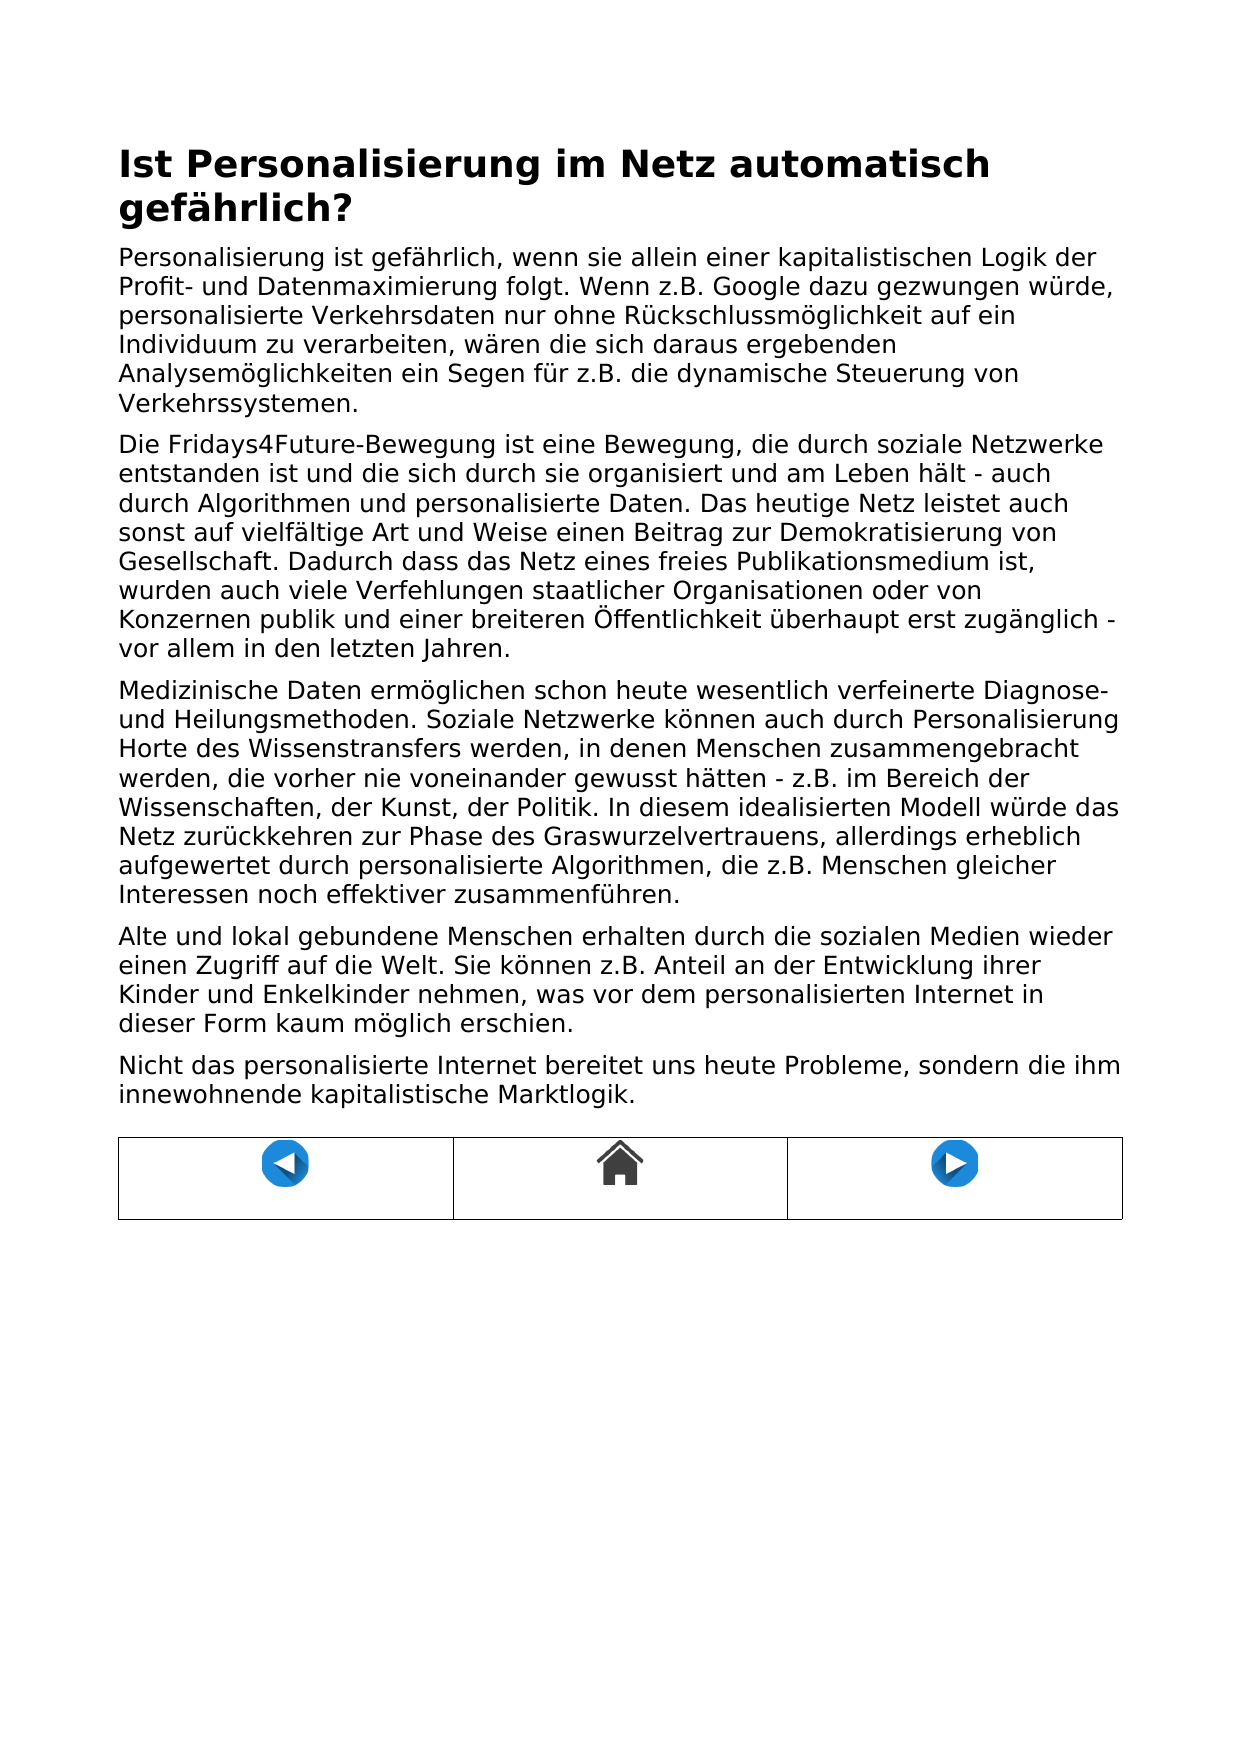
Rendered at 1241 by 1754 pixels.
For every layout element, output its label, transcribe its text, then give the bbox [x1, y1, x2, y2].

text Die Fridays4Future-Bewegung ist eine Bewegung, die durch soziale Netzwerke entstanden ist und die sich durch sie organisiert und am Leben hält - auch durch Algorithmen und personalisierte Daten. Das heutige Netz leistet auch sonst auf vielfältige Art und Weise einen Beitrag zur Demokratisierung von Gesellschaft. Dadurch dass das Netz eines freies Publikationsmedium ist, wurden auch viele Verfehlungen staatlicher Organisationen oder von Konzernen publik und einer breiteren Öffentlichkeit überhaupt erst zugänglich - vor allem in den letzten Jahren. [118, 430, 1122, 664]
picture [262, 1140, 309, 1187]
text Alte und lokal gebundene Menschen erhalten durch die sozialen Medien wieder einen Zugriff auf die Welt. Sie können z.B. Anteil an der Entwicklung ihrer Kinder und Enkelkinder nehmen, was vor dem personalisierten Internet in dieser Form kaum möglich erschien. [118, 922, 1122, 1039]
text Nicht das personalisierte Internet bereitet uns heute Probleme, sondern die ihm innewohnende kapitalistische Marktlogik. [118, 1051, 1122, 1109]
table_header [119, 1138, 453, 1219]
subtitle Ist Personalisierung im Netz automatisch gefährlich? [118, 143, 1122, 230]
text Medizinische Daten ermöglichen schon heute wesentlich verfeinerte Diagnose- und Heilungsmethoden. Soziale Netzwerke können auch durch Personalisierung Horte des Wissenstransfers werden, in denen Menschen zusammengebracht werden, die vorher nie voneinander gewusst hätten - z.B. im Bereich der Wissenschaften, der Kunst, der Politik. In diesem idealisierten Modell würde das Netz zurückkehren zur Phase des Graswurzelvertrauens, allerdings erheblich aufgewertet durch personalisierte Algorithmen, die z.B. Menschen gleicher Interessen noch effektiver zusammenführen. [118, 676, 1122, 909]
picture [596, 1140, 644, 1185]
table_header [454, 1138, 787, 1219]
table_header [788, 1138, 1122, 1219]
text Personalisierung ist gefährlich, wenn sie allein einer kapitalistischen Logik der Profit- und Datenmaximierung folgt. Wenn z.B. Google dazu gezwungen würde, personalisierte Verkehrsdaten nur ohne Rückschlussmöglichkeit auf ein Individuum zu verarbeiten, wären die sich daraus ergebenden Analysemöglichkeiten ein Segen für z.B. die dynamische Steuerung von Verkehrssystemen. [118, 243, 1122, 418]
picture [931, 1140, 979, 1187]
